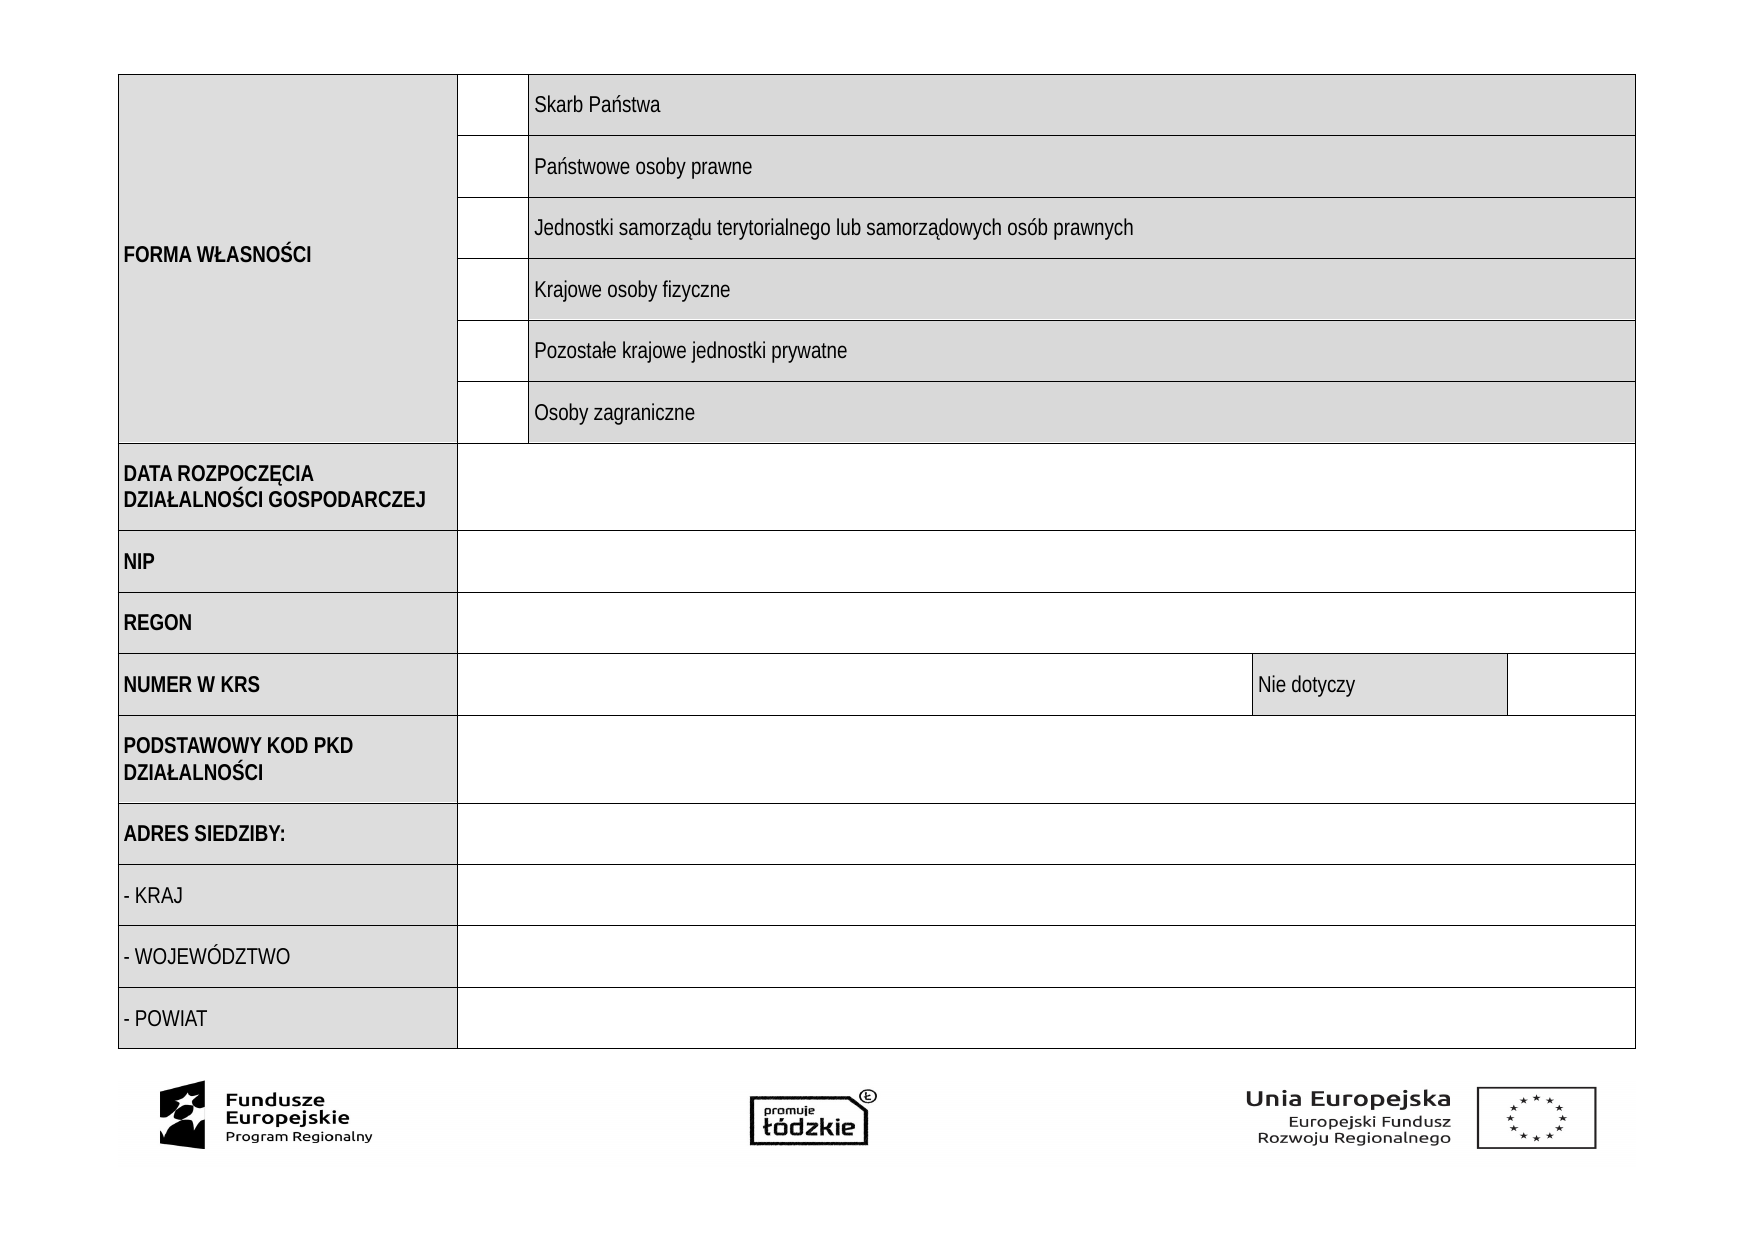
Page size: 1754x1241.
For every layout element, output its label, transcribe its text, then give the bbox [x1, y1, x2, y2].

table_cell [458, 136, 528, 197]
table_cell [1636, 592, 1643, 653]
table_cell [458, 444, 1635, 530]
table_cell Skarb Państwa [529, 75, 1635, 135]
table_cell [1636, 803, 1643, 864]
table_cell [1636, 987, 1643, 1048]
table_cell [458, 926, 1635, 987]
table_cell REGON [119, 593, 457, 653]
table_cell [458, 716, 1635, 802]
table_cell [458, 593, 1635, 653]
table_cell NIP [119, 531, 457, 592]
table_cell [1508, 654, 1635, 715]
table_cell Osoby zagraniczne [529, 382, 1635, 442]
table_cell FORMA WŁASNOŚCI [119, 75, 457, 442]
table_cell DATA ROZPOCZĘCIA DZIAŁALNOŚCI GOSPODARCZEJ [119, 444, 457, 530]
table_cell Państwowe osoby prawne [529, 136, 1635, 197]
table_cell Nie dotyczy [1253, 654, 1507, 715]
table_cell [1636, 74, 1643, 135]
table_cell - WOJEWÓDZTWO [119, 926, 457, 987]
table_cell [458, 865, 1635, 925]
table_cell ADRES SIEDZIBY: [119, 804, 457, 864]
table_cell [458, 198, 528, 258]
picture [118, 1080, 1636, 1167]
table_cell [458, 531, 1635, 592]
table_cell [458, 654, 1252, 715]
table_cell [1636, 135, 1643, 197]
table_cell PODSTAWOWY KOD PKD DZIAŁALNOŚCI [119, 716, 457, 802]
table_cell [458, 988, 1635, 1048]
table_cell [458, 804, 1635, 864]
table_cell [1636, 381, 1643, 442]
table_cell NUMER W KRS [119, 654, 457, 715]
table_cell Jednostki samorządu terytorialnego lub samorządowych osób prawnych [529, 198, 1635, 258]
table_cell [1636, 530, 1643, 592]
table_cell [1636, 197, 1643, 258]
table_cell - KRAJ [119, 865, 457, 925]
table_cell Pozostałe krajowe jednostki prywatne [529, 321, 1635, 381]
table_cell [458, 382, 528, 442]
table_cell [1636, 443, 1643, 530]
table_cell [458, 321, 528, 381]
table_cell [1636, 320, 1643, 381]
table_cell [1636, 258, 1643, 319]
table_cell [458, 259, 528, 319]
table_cell [1636, 653, 1643, 715]
table_cell [1636, 715, 1643, 802]
table_cell - POWIAT [119, 988, 457, 1048]
table_cell [1636, 925, 1643, 987]
table_cell [458, 75, 528, 135]
table_cell [1636, 864, 1643, 925]
table_cell Krajowe osoby fizyczne [529, 259, 1635, 319]
